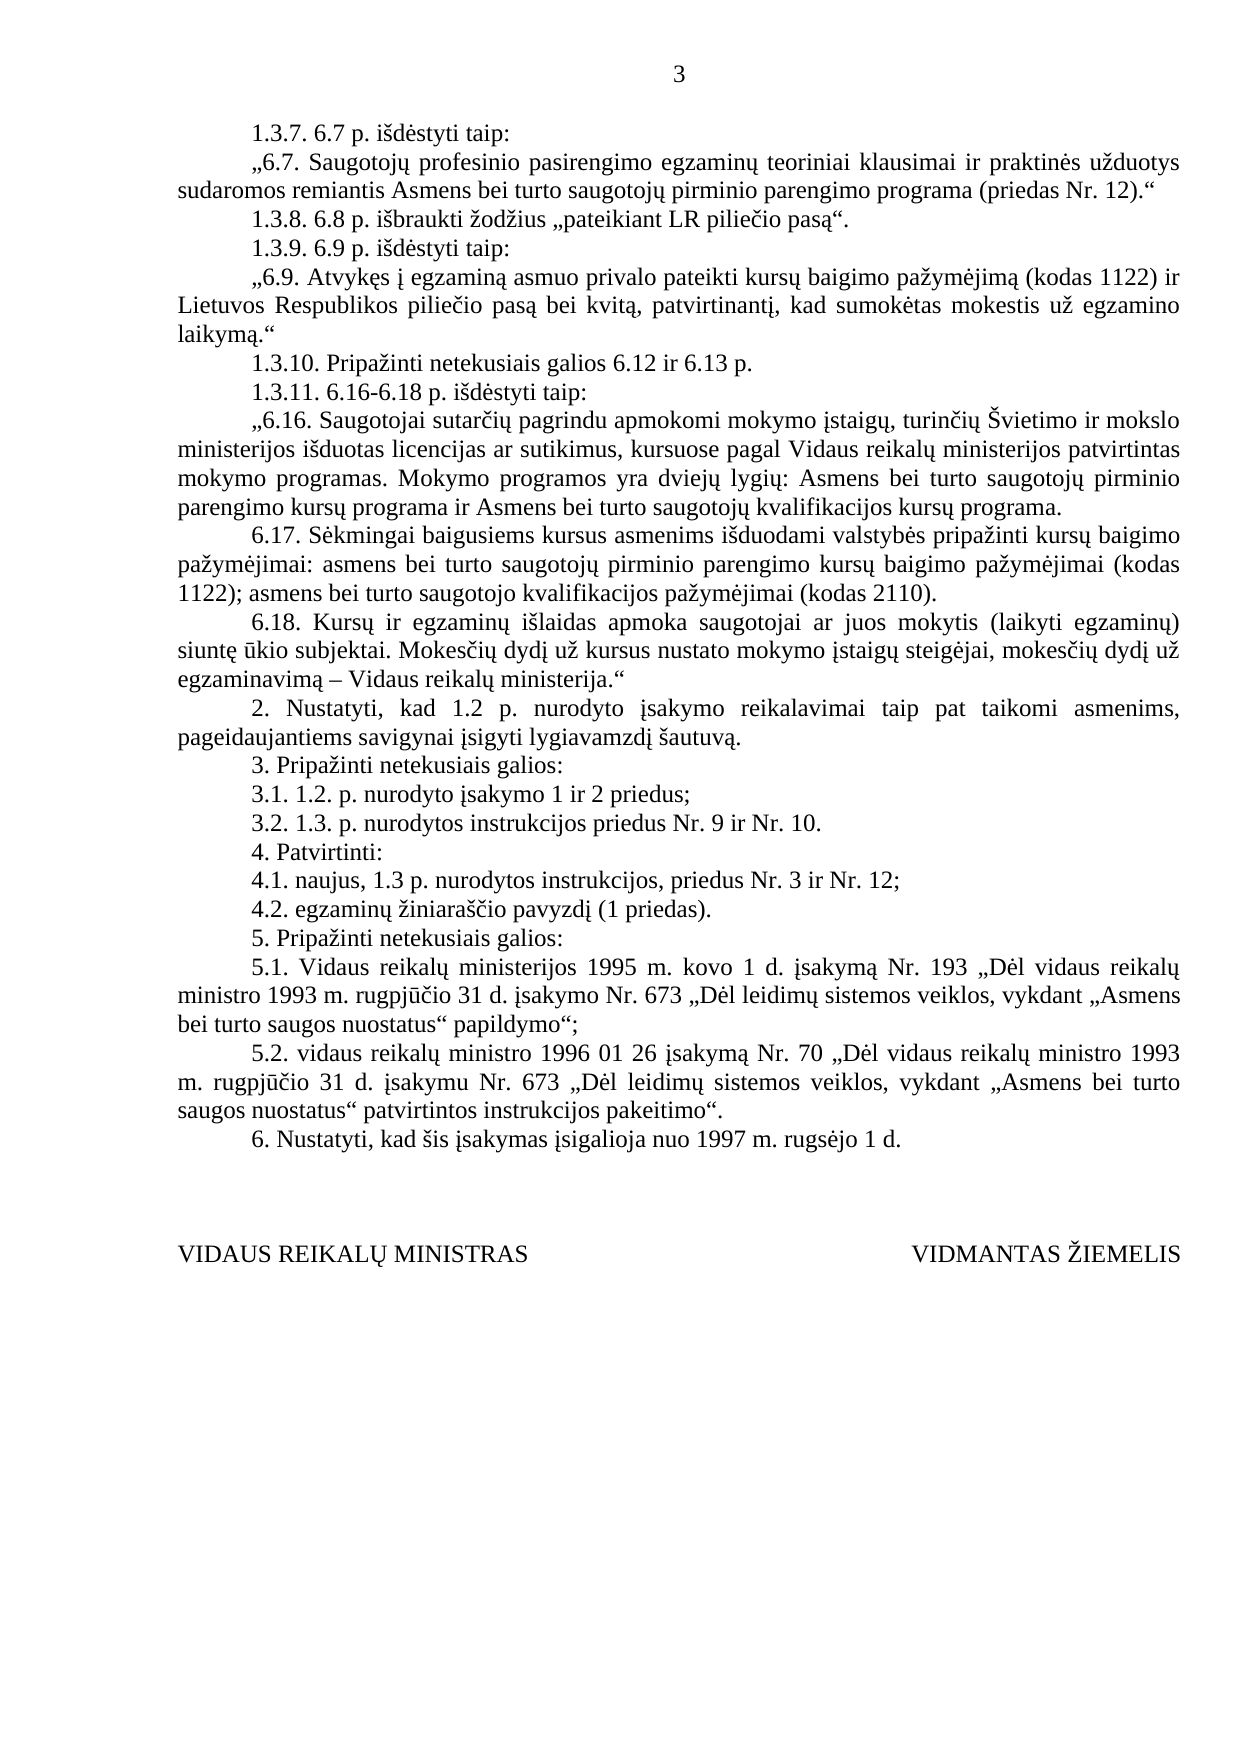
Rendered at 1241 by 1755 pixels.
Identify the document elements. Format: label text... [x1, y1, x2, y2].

text 1.3.11. 6.16-6.18 p. išdėstyti taip: [177, 377, 1181, 406]
text „6.16. Saugotojai sutarčių pagrindu apmokomi mokymo įstaigų, turinčių Švietimo ir mokslo ministerijos išduotas licencijas ar sutikimus, kursuose pagal Vidaus reikalų ministerijos patvirtintas mokymo programas. Mokymo programos yra dviejų lygių: Asmens bei turto saugotojų pirminio parengimo kursų programa ir Asmens bei turto saugotojų kvalifikacijos kursų programa. [177, 406, 1181, 521]
text 4.1. naujus, 1.3 p. nurodytos instrukcijos, priedus Nr. 3 ir Nr. 12; [177, 866, 1181, 894]
text 3.1. 1.2. p. nurodyto įsakymo 1 ir 2 priedus; [177, 779, 1181, 808]
text 5. Pripažinti netekusiais galios: [177, 923, 1181, 952]
text „6.7. Saugotojų profesinio pasirengimo egzaminų teoriniai klausimai ir praktinės užduotys sudaromos remiantis Asmens bei turto saugotojų pirminio parengimo programa (priedas Nr. 12).“ [177, 147, 1181, 204]
text „6.9. Atvykęs į egzaminą asmuo privalo pateikti kursų baigimo pažymėjimą (kodas 1122) ir Lietuvos Respublikos piliečio pasą bei kvitą, patvirtinantį, kad sumokėtas mokestis už egzamino laikymą.“ [177, 262, 1181, 348]
text 5.2. vidaus reikalų ministro 1996 01 26 įsakymą Nr. 70 „Dėl vidaus reikalų ministro 1993 m. rugpjūčio 31 d. įsakymu Nr. 673 „Dėl leidimų sistemos veiklos, vykdant „Asmens bei turto saugos nuostatus“ patvirtintos instrukcijos pakeitimo“. [177, 1038, 1181, 1124]
text 3. Pripažinti netekusiais galios: [177, 751, 1181, 779]
text 6.17. Sėkmingai baigusiems kursus asmenims išduodami valstybės pripažinti kursų baigimo pažymėjimai: asmens bei turto saugotojų pirminio parengimo kursų baigimo pažymėjimai (kodas 1122); asmens bei turto saugotojo kvalifikacijos pažymėjimai (kodas 2110). [177, 521, 1181, 607]
text 1.3.8. 6.8 p. išbraukti žodžius „pateikiant LR piliečio pasą“. [177, 204, 1181, 233]
text 3.2. 1.3. p. nurodytos instrukcijos priedus Nr. 9 ir Nr. 10. [177, 808, 1181, 837]
text 6.18. Kursų ir egzaminų išlaidas apmoka saugotojai ar juos mokytis (laikyti egzaminų) siuntę ūkio subjektai. Mokesčių dydį už kursus nustato mokymo įstaigų steigėjai, mokesčių dydį už egzaminavimą – Vidaus reikalų ministerija.“ [177, 607, 1181, 693]
text 6. Nustatyti, kad šis įsakymas įsigalioja nuo 1997 m. rugsėjo 1 d. [177, 1124, 1181, 1153]
text 4.2. egzaminų žiniaraščio pavyzdį (1 priedas). [177, 894, 1181, 923]
text 1.3.7. 6.7 p. išdėstyti taip: [177, 118, 1181, 147]
text 1.3.9. 6.9 p. išdėstyti taip: [177, 233, 1181, 262]
text 2. Nustatyti, kad 1.2 p. nurodyto įsakymo reikalavimai taip pat taikomi asmenims, pageidaujantiems savigynai įsigyti lygiavamzdį šautuvą. [177, 693, 1181, 751]
text 1.3.10. Pripažinti netekusiais galios 6.12 ir 6.13 p. [177, 348, 1181, 377]
text 4. Patvirtinti: [177, 837, 1181, 866]
text 5.1. Vidaus reikalų ministerijos 1995 m. kovo 1 d. įsakymą Nr. 193 „Dėl vidaus reikalų ministro 1993 m. rugpjūčio 31 d. įsakymo Nr. 673 „Dėl leidimų sistemos veiklos, vykdant „Asmens bei turto saugos nuostatus“ papildymo“; [177, 952, 1181, 1038]
text VIDAUS REIKALŲ MINISTRAS VIDMANTAS ŽIEMELIS [177, 1239, 1181, 1268]
